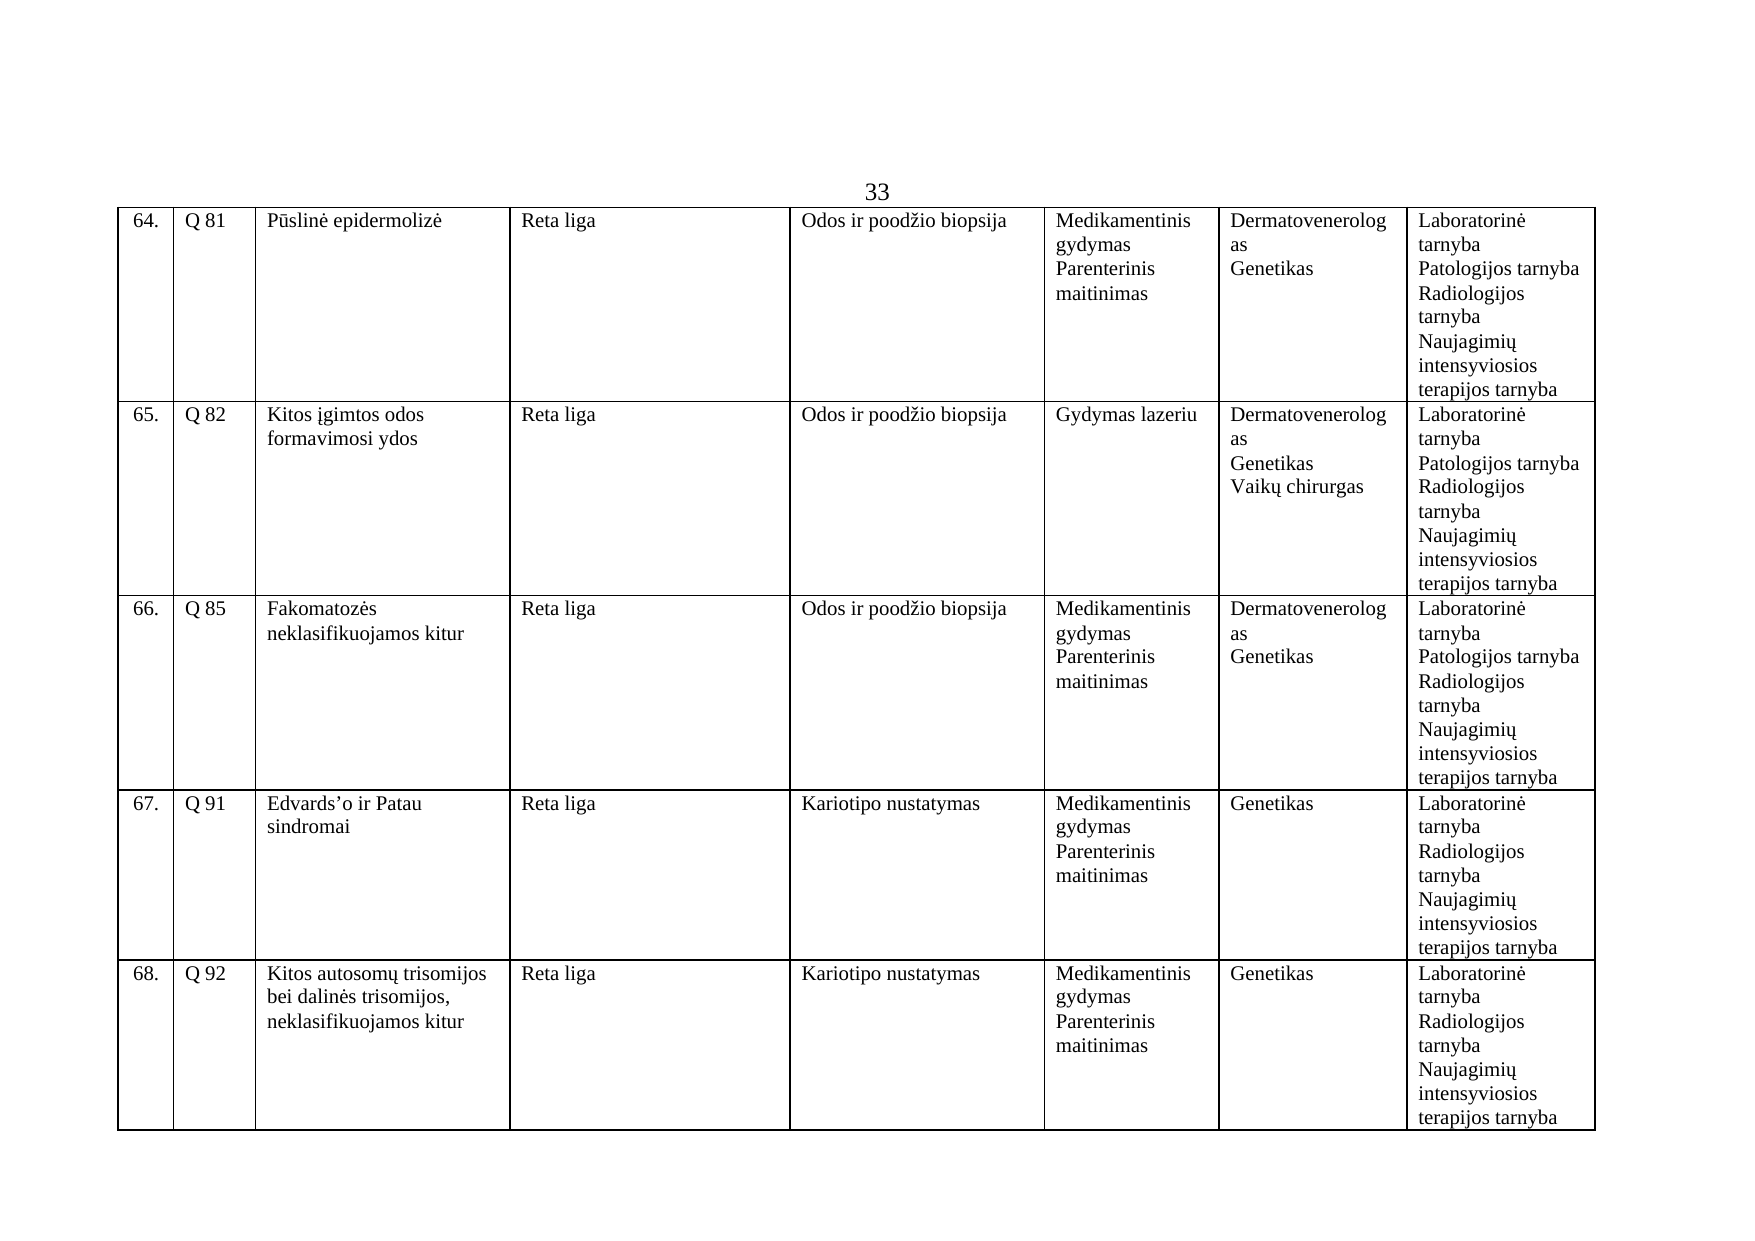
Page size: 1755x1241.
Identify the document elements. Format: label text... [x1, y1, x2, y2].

table_cell Reta liga [511, 596, 789, 789]
table_cell Medikamentinis gydymas Parenterinis maitinimas [1045, 596, 1218, 789]
table_cell Q 92 [174, 961, 255, 1129]
table_cell Kitos įgimtos odos formavimosi ydos [256, 402, 509, 595]
table_cell Dermatovenerologas Genetikas [1220, 596, 1406, 789]
table_cell Fakomatozės neklasifikuojamos kitur [256, 596, 509, 789]
table_cell 66. [119, 596, 173, 789]
table_cell Genetikas [1220, 961, 1406, 1129]
table_cell Odos ir poodžio biopsija [791, 402, 1044, 595]
table_cell Genetikas [1220, 791, 1406, 959]
table_cell Q 82 [174, 402, 255, 595]
table_cell Laboratorinė tarnyba Radiologijos tarnyba Naujagimių intensyviosios terapijos tarnyba [1408, 961, 1594, 1129]
table_cell Q 91 [174, 791, 255, 959]
table_cell Dermatovenerologas Genetikas Vaikų chirurgas [1220, 402, 1406, 595]
table_cell Laboratorinė tarnyba Patologijos tarnyba Radiologijos tarnyba Naujagimių intensyviosios terapijos tarnyba [1408, 402, 1594, 595]
table_cell Kariotipo nustatymas [791, 791, 1044, 959]
table_cell Odos ir poodžio biopsija [791, 208, 1044, 401]
table_cell Laboratorinė tarnyba Patologijos tarnyba Radiologijos tarnyba Naujagimių intensyviosios terapijos tarnyba [1408, 208, 1594, 401]
table_cell Medikamentinis gydymas Parenterinis maitinimas [1045, 208, 1218, 401]
table_cell Kitos autosomų trisomijos bei dalinės trisomijos, neklasifikuojamos kitur [256, 961, 509, 1129]
table_cell Kariotipo nustatymas [791, 961, 1044, 1129]
table_cell Reta liga [511, 208, 789, 401]
table_cell 67. [119, 791, 173, 959]
table_cell 65. [119, 402, 173, 595]
table_cell Laboratorinė tarnyba Patologijos tarnyba Radiologijos tarnyba Naujagimių intensyviosios terapijos tarnyba [1408, 596, 1594, 789]
table_cell Medikamentinis gydymas Parenterinis maitinimas [1045, 961, 1218, 1129]
table_cell Edvards’o ir Patau sindromai [256, 791, 509, 959]
table_cell Medikamentinis gydymas Parenterinis maitinimas [1045, 791, 1218, 959]
table_cell Gydymas lazeriu [1045, 402, 1218, 595]
table_cell Q 85 [174, 596, 255, 789]
table_cell Dermatovenerologas Genetikas [1220, 208, 1406, 401]
table_cell 68. [119, 961, 173, 1129]
table_cell Q 81 [174, 208, 255, 401]
table_cell 64. [119, 208, 173, 401]
table_cell Reta liga [511, 791, 789, 959]
table_cell Reta liga [511, 961, 789, 1129]
table_cell Laboratorinė tarnyba Radiologijos tarnyba Naujagimių intensyviosios terapijos tarnyba [1408, 791, 1594, 959]
table_cell Pūslinė epidermolizė [256, 208, 509, 401]
table_cell Odos ir poodžio biopsija [791, 596, 1044, 789]
table_cell Reta liga [511, 402, 789, 595]
